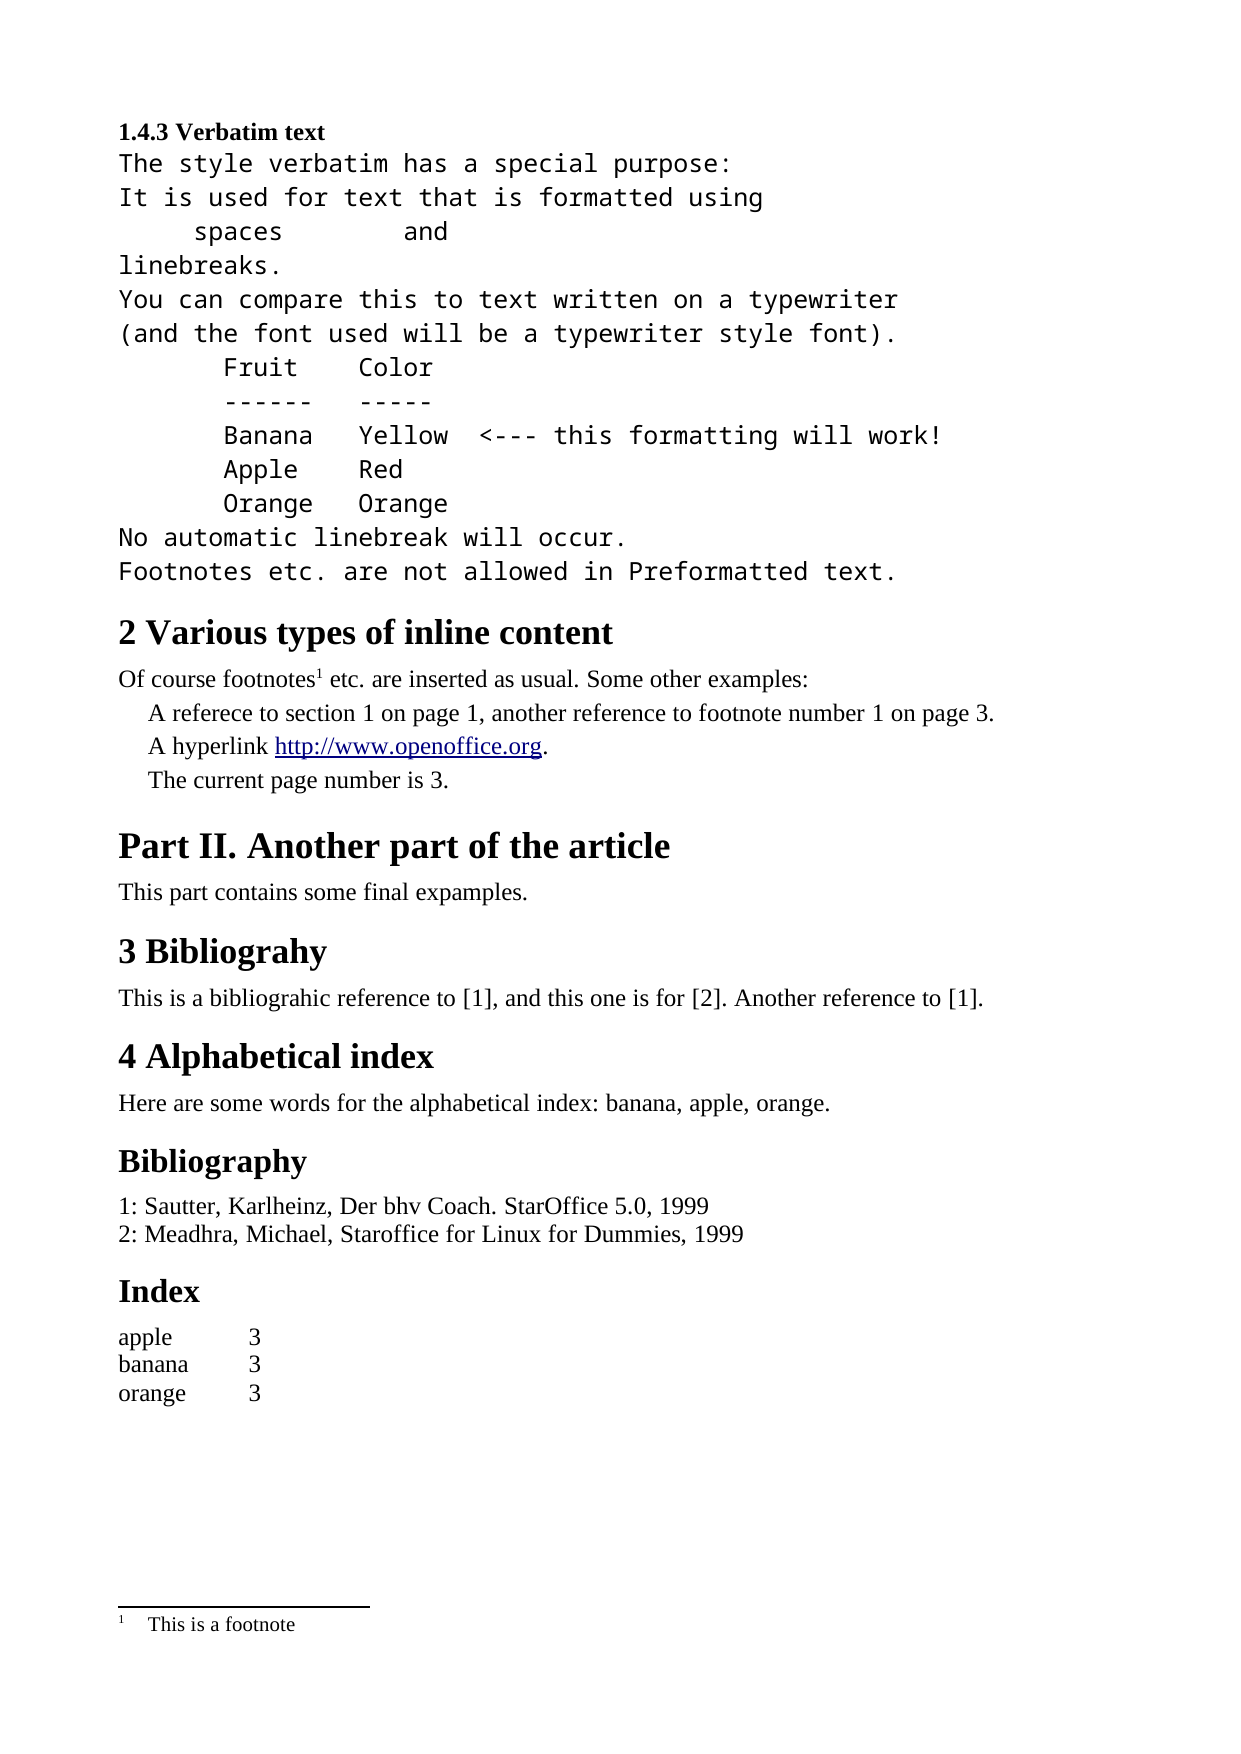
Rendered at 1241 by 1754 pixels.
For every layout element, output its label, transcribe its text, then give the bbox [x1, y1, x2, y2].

text Banana Yellow <--- this formatting will work! [118, 418, 1122, 452]
subtitle Alphabetical index [118, 1037, 1122, 1077]
subtitle Bibliography [118, 1142, 1122, 1179]
text spaces and linebreaks. [118, 214, 1122, 282]
text banana 3 [118, 1350, 1122, 1378]
text ------ ----- [118, 384, 1122, 418]
text No automatic linebreak will occur. [118, 520, 1122, 554]
text Fruit Color [118, 350, 1122, 384]
text Footnotes etc. are not allowed in Preformatted text. [118, 554, 1122, 588]
text 1: Sautter, Karlheinz, Der bhv Coach. StarOffice 5.0, 1999 [118, 1192, 1122, 1220]
subtitle Verbatim text [118, 118, 1122, 146]
text You can compare this to text written on a typewriter [118, 282, 1122, 316]
subtitle Bibliograhy [118, 931, 1122, 971]
text Orange Orange [118, 486, 1122, 520]
subtitle Various types of inline content [118, 613, 1122, 653]
subtitle Index [118, 1273, 1122, 1310]
text It is used for text that is formatted using [118, 180, 1122, 214]
text A hyperlink http://www.openoffice.org. [118, 732, 1122, 760]
text apple 3 [118, 1322, 1122, 1350]
list Another part of the article [118, 824, 1122, 866]
text The current page number is 3. [118, 766, 1122, 794]
text Apple Red [118, 452, 1122, 486]
text (and the font used will be a typewriter style font). [118, 316, 1122, 350]
text orange 3 [118, 1378, 1122, 1406]
text The style verbatim has a special purpose: [118, 146, 1122, 180]
text Here are some words for the alphabetical index: banana, apple, orange. [118, 1089, 1122, 1117]
text 2: Meadhra, Michael, Staroffice for Linux for Dummies, 1999 [118, 1220, 1122, 1248]
text Of course footnotes etc. are inserted as usual. Some other examples: [118, 665, 1122, 693]
text A referece to section 1 on page 1, another reference to footnote number 1 on page 3. [118, 699, 1122, 727]
text This is a bibliograhic reference to [1], and this one is for [2]. Another reference to [1]. [118, 984, 1122, 1012]
text This part contains some final expamples. [118, 878, 1122, 906]
text This is a footnote [118, 1613, 1122, 1636]
